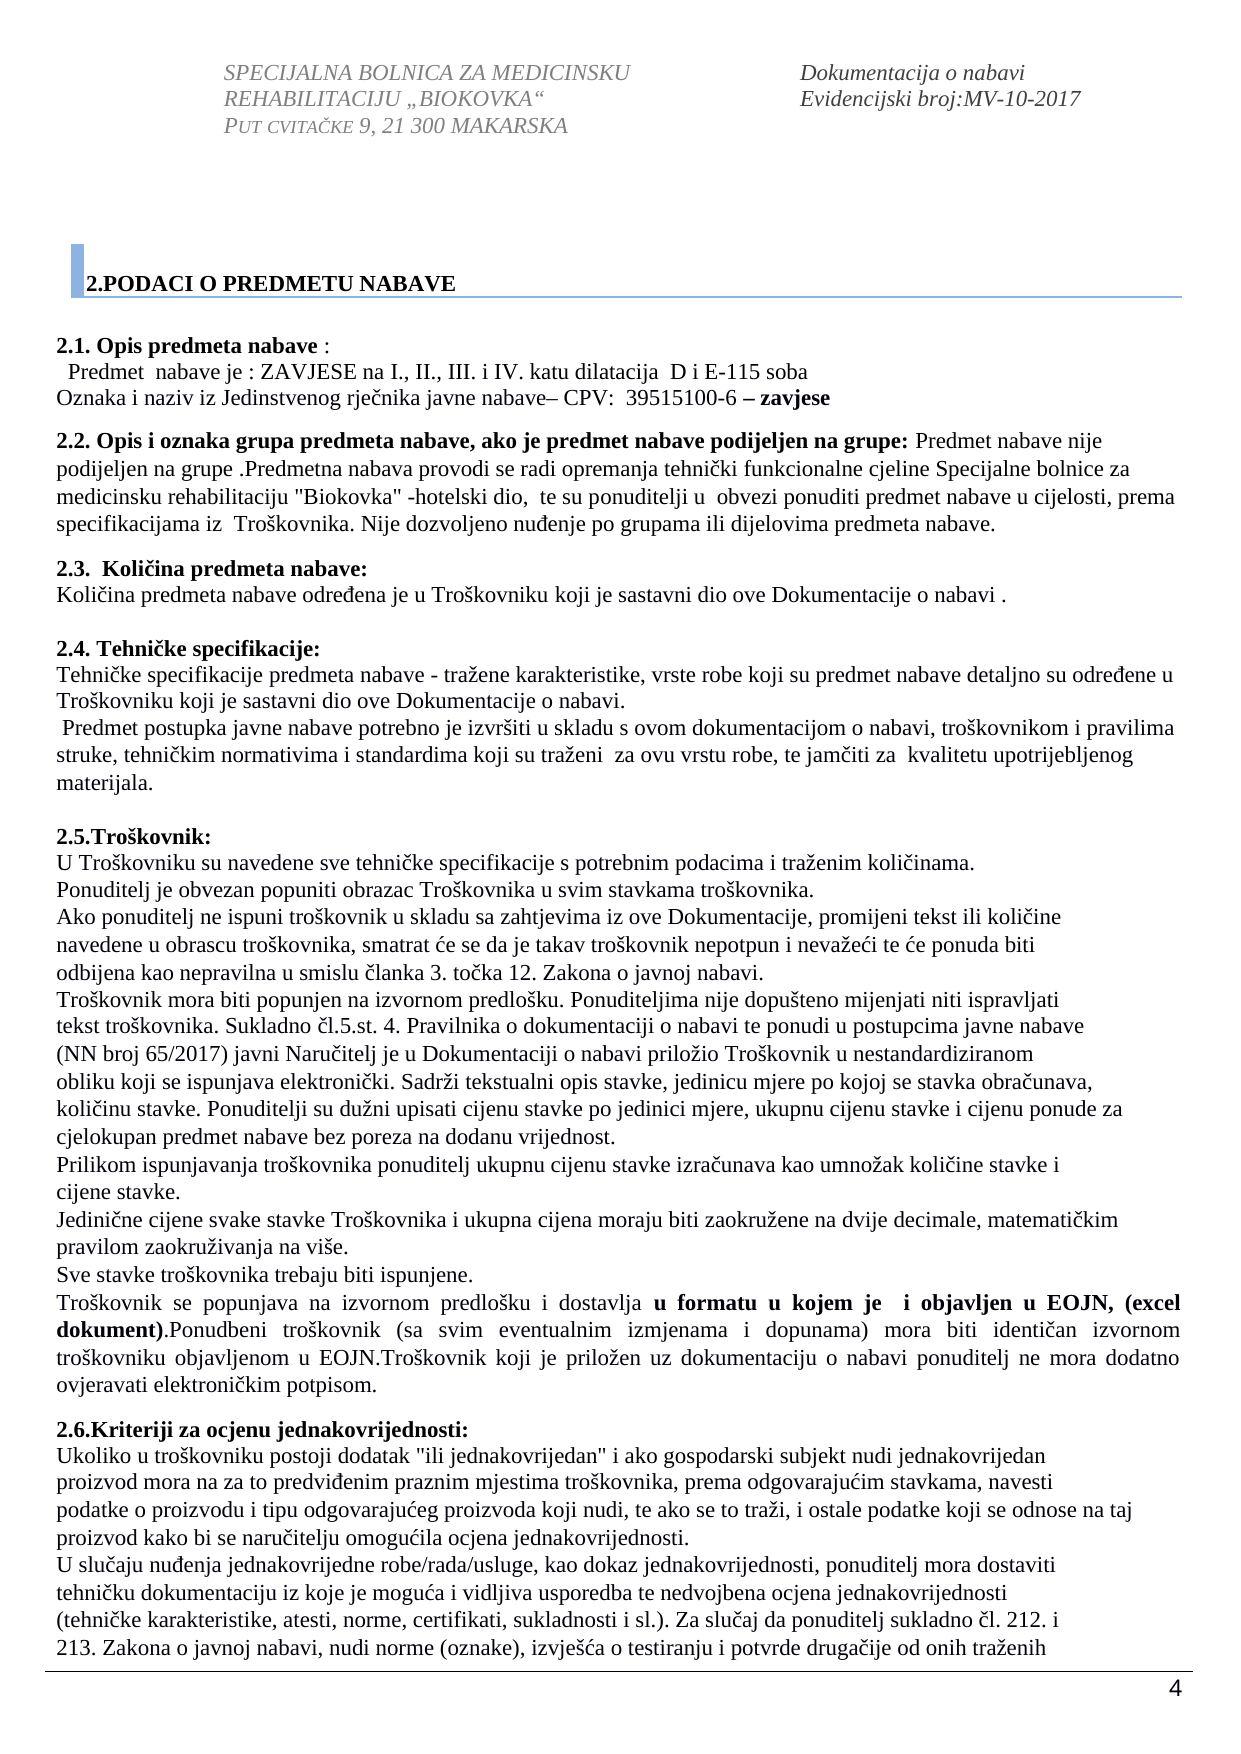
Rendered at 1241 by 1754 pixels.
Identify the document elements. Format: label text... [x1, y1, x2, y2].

text Predmet nabave je : ZAVJESE na I., II., III. i IV. katu dilatacija D i E-115 soba [56, 358, 1182, 384]
text U slučaju nuđenja jednakovrijedne robe/rada/usluge, kao dokaz jednakovrijednosti, ponuditelj mora dostaviti [56, 1551, 1182, 1578]
text 2.2. Opis i oznaka grupa predmeta nabave, ako je predmet nabave podijeljen na grupe: Predmet nabave nije podijeljen na grupe .Predmetna nabava provodi se radi opremanja tehnički funkcionalne cjeline Specijalne bolnice za medicinsku rehabilitaciju "Biokovka" -hotelski dio, te su ponuditelji u obvezi ponuditi predmet nabave u cijelosti, prema specifikacijama iz Troškovnika. Nije dozvoljeno nuđenje po grupama ili dijelovima predmeta nabave. [56, 427, 1182, 537]
text količinu stavke. Ponuditelji su dužni upisati cijenu stavke po jedinici mjere, ukupnu cijenu stavke i cijenu ponude za cjelokupan predmet nabave bez poreza na dodanu vrijednost. [56, 1095, 1182, 1149]
text 2.5.Troškovnik: [56, 823, 1182, 849]
text (NN broj 65/2017) javni Naručitelj je u Dokumentaciji o nabavi priložio Troškovnik u nestandardiziranom [56, 1040, 1182, 1067]
text 213. Zakona o javnoj nabavi, nudi norme (oznake), izvješća o testiranju i potvrde drugačije od onih traženih [56, 1634, 1182, 1660]
text tekst troškovnika. Sukladno čl.5.st. 4. Pravilnika o dokumentaciji o nabavi te ponudi u postupcima javne nabave [56, 1013, 1182, 1039]
text cijene stavke. [56, 1178, 1182, 1204]
text Troškovnik mora biti popunjen na izvornom predlošku. Ponuditeljima nije dopušteno mijenjati niti ispravljati [56, 986, 1182, 1013]
subtitle 2.PODACI O PREDMETU NABAVE [84, 270, 1182, 296]
text Sve stavke troškovnika trebaju biti ispunjene. [56, 1261, 1182, 1287]
text Količina predmeta nabave određena je u Troškovniku koji je sastavni dio ove Dokumentacije o nabavi . [56, 581, 1182, 607]
text podatke o proizvodu i tipu odgovarajućeg proizvoda koji nudi, te ako se to traži, i ostale podatke koji se odnose na taj proizvod kako bi se naručitelju omogućila ocjena jednakovrijednosti. [56, 1496, 1182, 1550]
text proizvod mora na za to predviđenim praznim mjestima troškovnika, prema odgovarajućim stavkama, navesti [56, 1468, 1182, 1495]
text odbijena kao nepravilna u smislu članka 3. točka 12. Zakona o javnoj nabavi. [56, 959, 1182, 985]
text (tehničke karakteristike, atesti, norme, certifikati, sukladnosti i sl.). Za slučaj da ponuditelj sukladno čl. 212. i [56, 1606, 1182, 1633]
text U Troškovniku su navedene sve tehničke specifikacije s potrebnim podacima i traženim količinama. [56, 849, 1182, 876]
text Ako ponuditelj ne ispuni troškovnik u skladu sa zahtjevima iz ove Dokumentacije, promijeni tekst ili količine [56, 903, 1182, 930]
text Oznaka i naziv iz Jedinstvenog rječnika javne nabave– CPV: 39515100-6 – zavjese [56, 384, 1182, 411]
text 2.4. Tehničke specifikacije: [56, 635, 1182, 661]
text Predmet postupka javne nabave potrebno je izvršiti u skladu s ovom dokumentacijom o nabavi, troškovnikom i pravilima struke, tehničkim normativima i standardima koji su traženi za ovu vrstu robe, te jamčiti za kvalitetu upotrijebljenog materijala. [56, 714, 1182, 796]
text navedene u obrascu troškovnika, smatrat će se da je takav troškovnik nepotpun i nevažeći te će ponuda biti [56, 931, 1182, 957]
text obliku koji se ispunjava elektronički. Sadrži tekstualni opis stavke, jedinicu mjere po kojoj se stavka obračunava, [56, 1068, 1182, 1094]
text Prilikom ispunjavanja troškovnika ponuditelj ukupnu cijenu stavke izračunava kao umnožak količine stavke i [56, 1151, 1182, 1177]
text Tehničke specifikacije predmeta nabave - tražene karakteristike, vrste robe koji su predmet nabave detaljno su određene u Troškovniku koji je sastavni dio ove Dokumentacije o nabavi. [56, 661, 1182, 714]
text Ponuditelj je obvezan popuniti obrazac Troškovnika u svim stavkama troškovnika. [56, 876, 1182, 902]
text Troškovnik se popunjava na izvornom predlošku i dostavlja u formatu u kojem je i objavljen u EOJN, (excel dokument).Ponudbeni troškovnik (sa svim eventualnim izmjenama i dopunama) mora biti identičan izvornom troškovniku objavljenom u EOJN.Troškovnik koji je priložen uz dokumentaciju o nabavi ponuditelj ne mora dodatno ovjeravati elektroničkim potpisom. [56, 1289, 1182, 1398]
text 2.6.Kriteriji za ocjenu jednakovrijednosti: [56, 1416, 1182, 1442]
text Jedinične cijene svake stavke Troškovnika i ukupna cijena moraju biti zaokružene na dvije decimale, matematičkim pravilom zaokruživanja na više. [56, 1206, 1182, 1260]
text 2.3. Količina predmeta nabave: [56, 554, 1182, 581]
text Ukoliko u troškovniku postoji dodatak "ili jednakovrijedan" i ako gospodarski subjekt nudi jednakovrijedan [56, 1442, 1182, 1468]
text 2.1. Opis predmeta nabave : [56, 332, 1182, 358]
text tehničku dokumentaciju iz koje je moguća i vidljiva usporedba te nedvojbena ocjena jednakovrijednosti [56, 1579, 1182, 1605]
